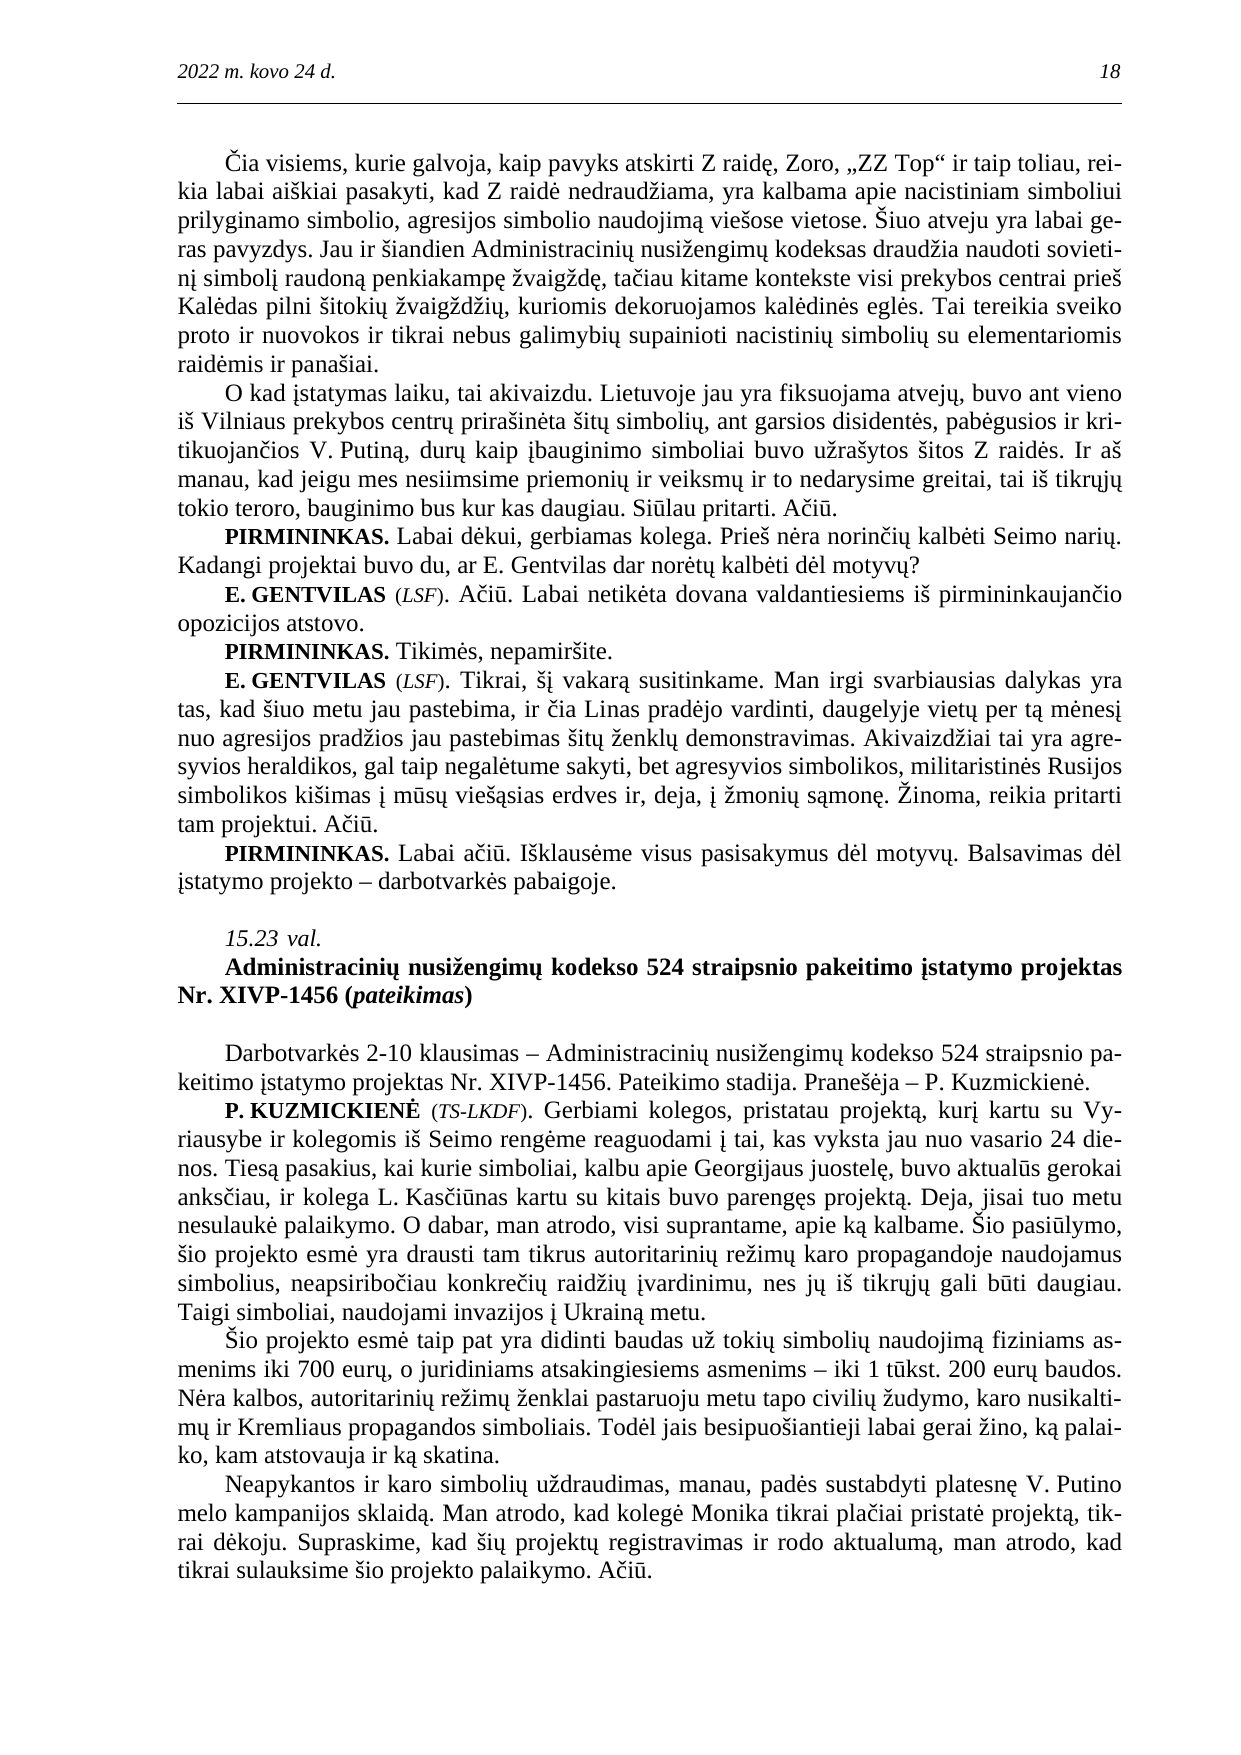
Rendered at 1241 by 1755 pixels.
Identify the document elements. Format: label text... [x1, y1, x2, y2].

text Dar­bo­tvarkės 2-10 klau­si­mas – Ad­mi­nist­ra­ci­nių nu­si­žen­gi­mų ko­dek­so 524 straips­nio pa­kei­ti­mo įsta­ty­mo pro­jek­tas Nr. XIVP-1456. Pa­tei­ki­mo sta­di­ja. Pra­ne­šė­ja – P. Kuz­mic­kie­nė. [177, 1038, 1122, 1095]
text Ne­apy­kan­tos ir ka­ro sim­bo­lių už­drau­di­mas, ma­nau, pa­dės su­stab­dy­ti pla­tes­nę V. Pu­ti­no me­lo kam­pa­ni­jos sklai­dą. Man at­ro­do, kad ko­le­gė Mo­ni­ka tik­rai pla­čiai pri­sta­tė pro­jek­tą, tik­rai dė­ko­ju. Su­pras­ki­me, kad šių pro­jek­tų re­gist­ra­vi­mas ir ro­do ak­tu­a­lu­mą, man at­ro­do, kad tik­rai su­lauk­si­me šio pro­jek­to pa­lai­ky­mo. Ačiū. [177, 1469, 1122, 1584]
text PIRMININKAS. Ti­ki­mės, ne­pa­mir­ši­te. [177, 636, 1122, 665]
text P. KUZMICKIENĖ (TS-LKDF). Ger­bia­mi ko­le­gos, pri­sta­tau pro­jek­tą, ku­rį kar­tu su Vy­riau­sy­be ir ko­le­go­mis iš Sei­mo ren­gė­me re­a­guo­da­mi į tai, kas vyks­ta jau nuo va­sa­rio 24 die­nos. Tie­są pa­sa­kius, kai ku­rie sim­bo­liai, kal­bu apie Ge­or­gi­jaus juos­te­lę, bu­vo ak­tu­a­lūs ge­ro­kai anks­čiau, ir ko­le­ga L. Kas­čiū­nas kar­tu su ki­tais bu­vo pa­ren­gęs pro­jek­tą. De­ja, ji­sai tuo me­tu ne­su­lau­kė pa­lai­ky­mo. O da­bar, man at­ro­do, vi­si su­pran­ta­me, apie ką kal­ba­me. Šio pa­siū­ly­mo, šio pro­jek­to es­mė yra draus­ti tam tik­rus au­to­ri­ta­ri­nių re­ži­mų ka­ro pro­pa­gan­do­je nau­do­ja­mus sim­bo­lius, ne­ap­si­ri­bo­čiau kon­kre­čių rai­džių įvar­di­ni­mu, nes jų iš tik­rų­jų ga­li bū­ti dau­giau. Tai­gi sim­bo­liai, nau­do­ja­mi in­va­zi­jos į Uk­rai­ną me­tu. [177, 1095, 1122, 1325]
text PIRMININKAS. La­bai ačiū. Iš­klau­sė­me vi­sus pa­si­sa­ky­mus dėl mo­ty­vų. Bal­sa­vi­mas dėl įsta­ty­mo pro­jek­to – dar­bo­tvarkės pa­bai­go­je. [177, 838, 1122, 895]
text Ad­mi­nist­ra­ci­nių nu­si­žen­gi­mų ko­dek­so 524 straips­nio pa­kei­ti­mo įsta­ty­mo pro­jek­tas Nr. XIVP-1456 (pa­tei­ki­mas) [177, 952, 1122, 1009]
text E. GENTVILAS (LSF). Tik­rai, šį va­ka­rą su­si­tin­ka­me. Man ir­gi svar­biau­sias da­ly­kas yra tas, kad šiuo me­tu jau pa­ste­bi­ma, ir čia Li­nas pra­dė­jo var­din­ti, dau­ge­ly­je vie­tų per tą mė­ne­sį nuo ag­re­si­jos pra­džios jau pa­ste­bi­mas ši­tų žen­klų de­monst­ra­vi­mas. Aki­vaiz­džiai tai yra ag­re­sy­vios he­ral­di­kos, gal taip ne­ga­lė­tu­me sa­ky­ti, bet ag­re­sy­vios sim­bo­li­kos, mi­li­ta­ris­ti­nės Ru­si­jos sim­bo­li­kos ki­ši­mas į mū­sų vie­šą­sias erd­ves ir, de­ja, į žmo­nių są­mo­nę. Ži­no­ma, rei­kia pri­tar­ti tam pro­jek­tui. Ačiū. [177, 665, 1122, 838]
text 15.23 val. [224, 924, 1122, 952]
text E. GENTVILAS (LSF). Ačiū. La­bai ne­ti­kė­ta do­va­na val­dan­tie­siems iš pir­mi­nin­kau­jan­čio opo­zi­ci­jos at­sto­vo. [177, 579, 1122, 636]
text PIRMININKAS. La­bai dė­kui, ger­bia­mas ko­le­ga. Prieš nė­ra no­rin­čių kal­bė­ti Sei­mo na­rių. Ka­dan­gi pro­jek­tai bu­vo du, ar E. Gent­vi­las dar no­rė­tų kal­bė­ti dėl mo­ty­vų? [177, 521, 1122, 579]
text O kad įsta­ty­mas laiku, tai aki­vaiz­du. Lie­tu­vo­je jau yra fik­suo­ja­ma at­ve­jų, bu­vo ant vie­no iš Vil­niaus pre­ky­bos cen­trų pri­ra­ši­nė­ta ši­tų sim­bo­lių, ant gar­sios di­si­den­tės, pa­bė­gu­sios ir kri­ti­kuo­jan­čios V. Pu­ti­ną, du­rų kaip įbau­gi­ni­mo sim­bo­liai bu­vo už­ra­šy­tos ši­tos Z rai­dės. Ir aš ma­nau, kad jei­gu mes ne­si­im­si­me prie­mo­nių ir veiks­mų ir to ne­da­ry­si­me grei­tai, tai iš tik­rų­jų to­kio te­ro­ro, bau­gi­ni­mo bus kur kas dau­giau. Siū­lau pri­tar­ti. Ačiū. [177, 378, 1122, 521]
text Čia vi­siems, ku­rie gal­vo­ja, kaip pa­vyks at­skir­ti Z rai­dę, Zo­ro, „ZZ Top“ ir taip to­liau, rei­kia la­bai aiš­kiai pa­sa­ky­ti, kad Z rai­dė ne­drau­džia­ma, yra kal­ba­ma apie na­cis­ti­niam sim­bo­liui pri­ly­gi­na­mo sim­bo­lio, ag­re­si­jos sim­bo­lio nau­do­ji­mą vie­šo­se vie­to­se. Šiuo at­ve­ju yra la­bai ge­ras pa­vyz­dys. Jau ir šian­dien Ad­mi­nist­ra­ci­nių nu­si­žen­gi­mų ko­dek­sas drau­džia nau­do­ti so­vie­ti­nį sim­bo­lį rau­do­ną pen­kia­kam­pę žvaigž­dę, ta­čiau ki­ta­me kon­teks­te vi­si pre­ky­bos cen­trai prieš Ka­lė­das pil­ni ši­to­kių žvaigž­džių, ku­rio­mis de­ko­ruo­ja­mos ka­lė­di­nės eg­lės. Tai te­rei­kia svei­ko pro­to ir nuo­vo­kos ir tik­rai ne­bus ga­li­my­bių su­painio­ti na­cis­ti­nių sim­bo­lių su ele­men­ta­rio­mis rai­dė­mis ir pa­na­šiai. [177, 148, 1122, 378]
text Šio pro­jek­to es­mė taip pat yra di­din­ti bau­das už to­kių sim­bo­lių nau­do­ji­mą fi­zi­niams as­me­nims iki 700 eu­rų, o ju­ri­di­niams at­sa­kin­gie­siems as­me­nims – iki 1 tūkst. 200 eu­rų bau­dos. Nė­ra kal­bos, au­to­ri­ta­ri­nių re­ži­mų žen­klai pas­ta­ruo­ju me­tu ta­po ci­vi­lių žu­dy­mo, ka­ro nu­si­kal­ti­mų ir Krem­liaus pro­pa­gan­dos sim­bo­liais. To­dėl jais be­si­puo­šian­tie­ji la­bai ge­rai ži­no, ką pa­lai­ko, kam at­sto­vau­ja ir ką ska­ti­na. [177, 1325, 1122, 1469]
